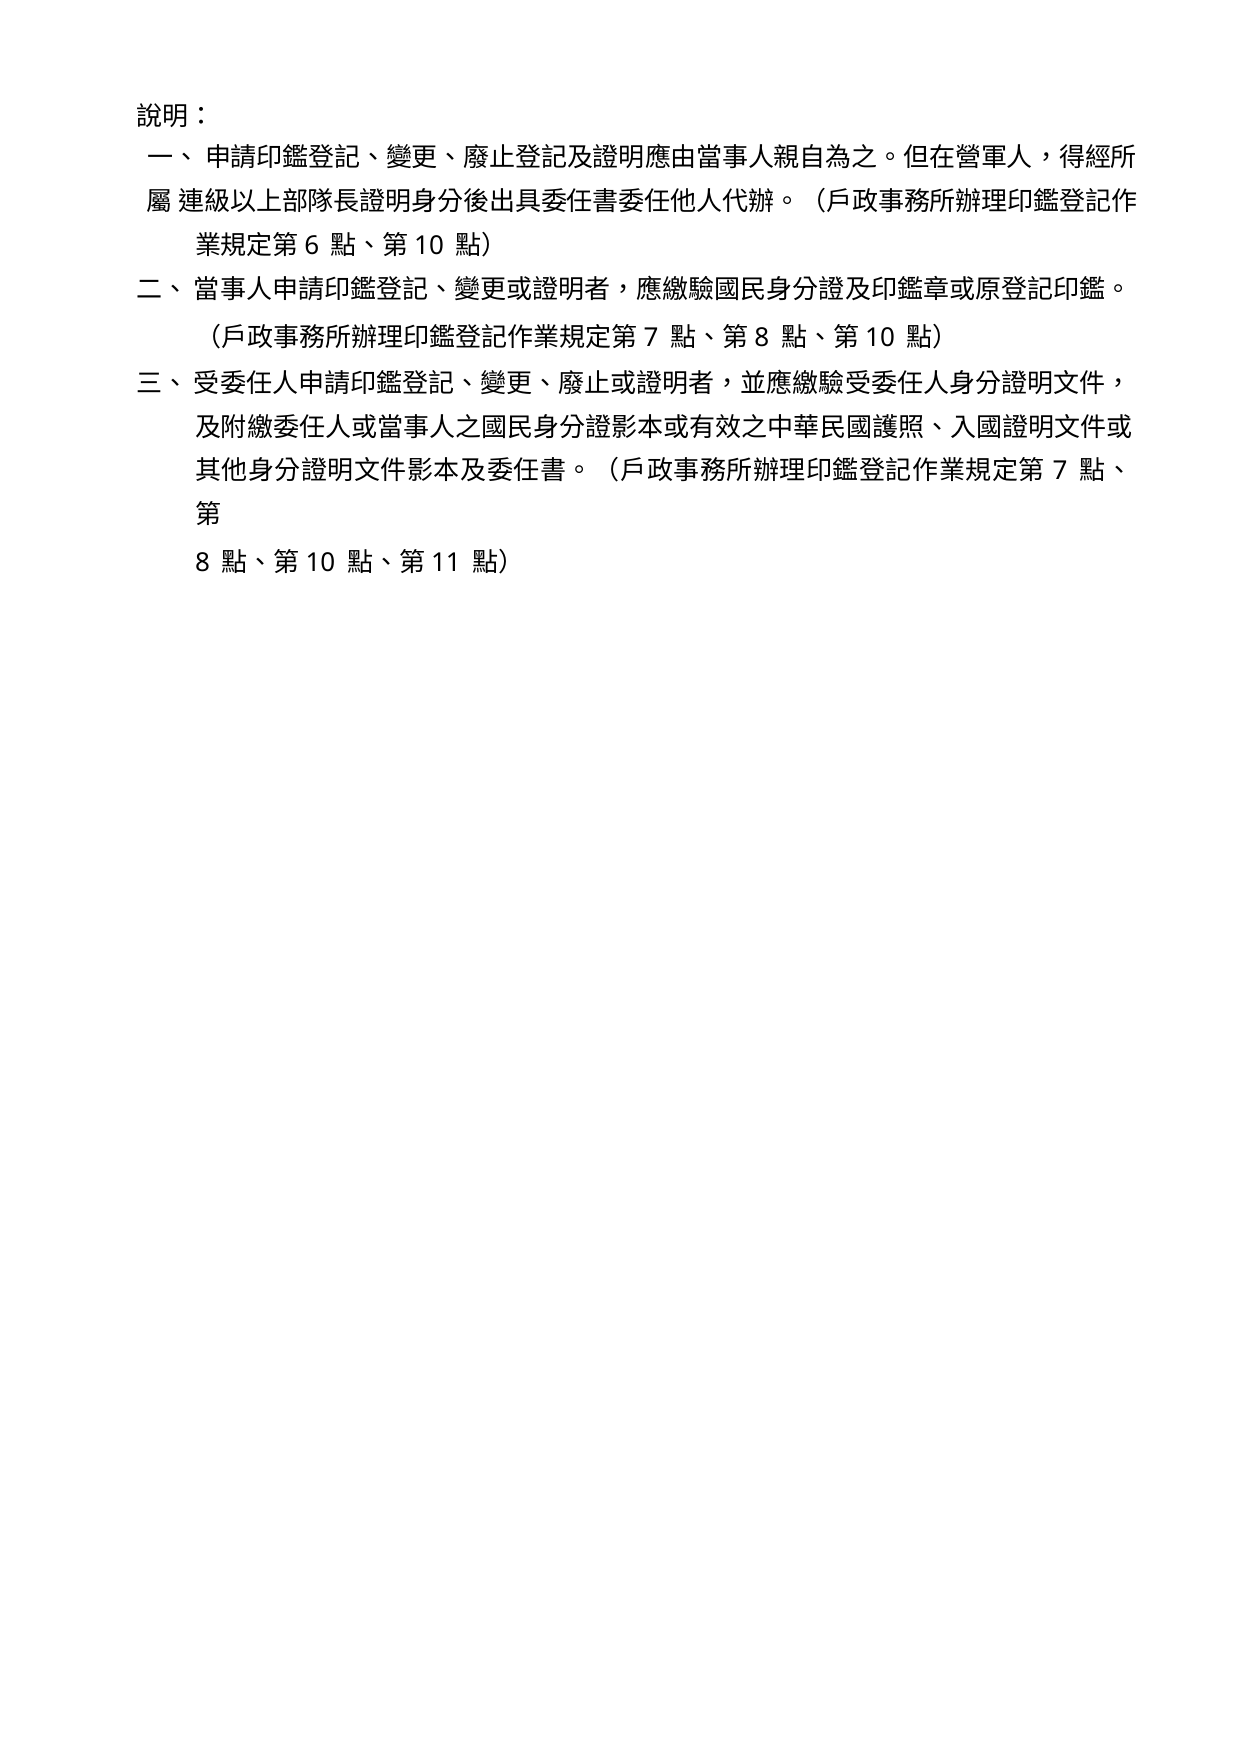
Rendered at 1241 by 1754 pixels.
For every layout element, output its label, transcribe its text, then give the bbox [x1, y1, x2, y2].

text 業規定第 6點、第 10點） [195, 228, 1137, 261]
text 三、 受委任人申請印鑑登記、變更、廢止或證明者，並應繳驗受委任人身分證明文件， [136, 366, 1137, 399]
text 二、 當事人申請印鑑登記、變更或證明者，應繳驗國民身分證及印鑑章或原登記印鑑。 [136, 272, 1137, 304]
text 及附繳委任人或當事人之國民身分證影本或有效之中華民國護照、入國證明文件或 其他身分證明文件影本及委任書。（戶政事務所辦理印鑑登記作業規定第 7點、第 [195, 401, 1132, 532]
text 8點、第 10點、第 11點） [195, 541, 1137, 579]
text （戶政事務所辦理印鑑登記作業規定第 7點、第 8點、第 10點） [195, 316, 1137, 354]
text 一、 申請印鑑登記、變更、廢止登記及證明應由當事人親自為之。但在營軍人，得經所屬 連級以上部隊長證明身分後出具委任書委任他人代辦。（戶政事務所辦理印鑑登記作 [136, 132, 1137, 219]
text 說明： [136, 99, 1137, 132]
